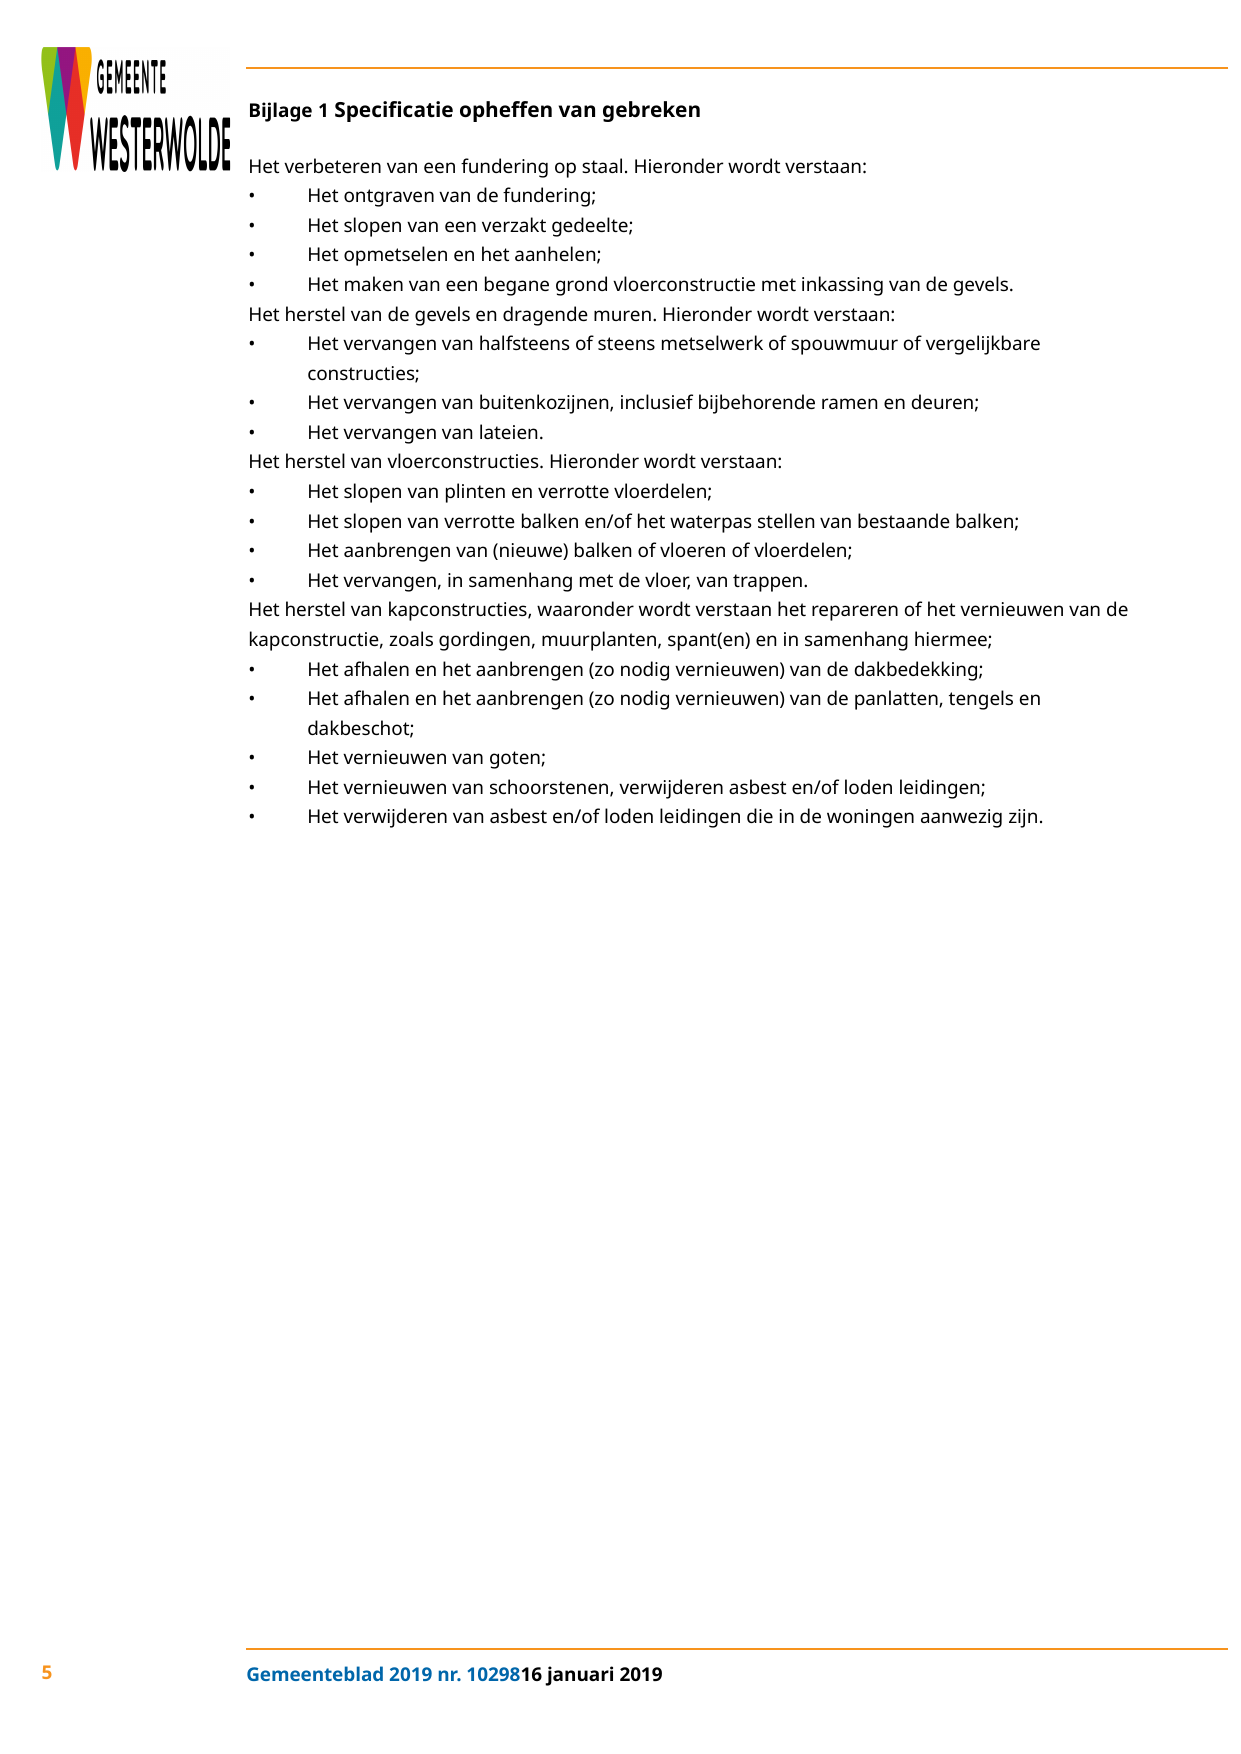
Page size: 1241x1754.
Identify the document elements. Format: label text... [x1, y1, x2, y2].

list Het slopen van verrotte balken en/of het waterpas stellen van bestaande balken; [248, 508, 1152, 534]
list Het vervangen van buitenkozijnen, inclusief bijbehorende ramen en deuren; [248, 389, 1152, 415]
list Het vervangen van lateien. [248, 419, 1152, 445]
list Het vervangen van halfsteens of steens metselwerk of spouwmuur of vergelijkbare constructies; [248, 330, 1152, 386]
list Het afhalen en het aanbrengen (zo nodig vernieuwen) van de dakbedekking; [248, 656, 1152, 682]
text Het herstel van kapconstructies, waaronder wordt verstaan het repareren of het vernieuwen van de kapconstructie, zoals gordingen, muurplanten, spant(en) en in samenhang hiermee; [248, 597, 1152, 652]
list Het slopen van plinten en verrotte vloerdelen; [248, 478, 1152, 504]
text Bijlage 1 Specificatie opheffen van gebreken [248, 95, 1152, 123]
list Het aanbrengen van (nieuwe) balken of vloeren of vloerdelen; [248, 537, 1152, 563]
text Het verbeteren van een fundering op staal. Hieronder wordt verstaan: [248, 153, 1152, 179]
list Het maken van een begane grond vloerconstructie met inkassing van de gevels. [248, 271, 1152, 297]
list Het verwijderen van asbest en/of loden leidingen die in de woningen aanwezig zijn. [248, 804, 1152, 829]
text Het herstel van de gevels en dragende muren. Hieronder wordt verstaan: [248, 301, 1152, 327]
list Het ontgraven van de fundering; [248, 182, 1152, 208]
list Het vernieuwen van schoorstenen, verwijderen asbest en/of loden leidingen; [248, 774, 1152, 800]
list Het vervangen, in samenhang met de vloer, van trappen. [248, 567, 1152, 593]
picture [41, 47, 231, 172]
list Het afhalen en het aanbrengen (zo nodig vernieuwen) van de panlatten, tengels en dakbeschot; [248, 685, 1152, 741]
list Het slopen van een verzakt gedeelte; [248, 212, 1152, 238]
list Het vernieuwen van goten; [248, 744, 1152, 770]
list Het opmetselen en het aanhelen; [248, 242, 1152, 267]
text Het herstel van vloerconstructies. Hieronder wordt verstaan: [248, 449, 1152, 474]
